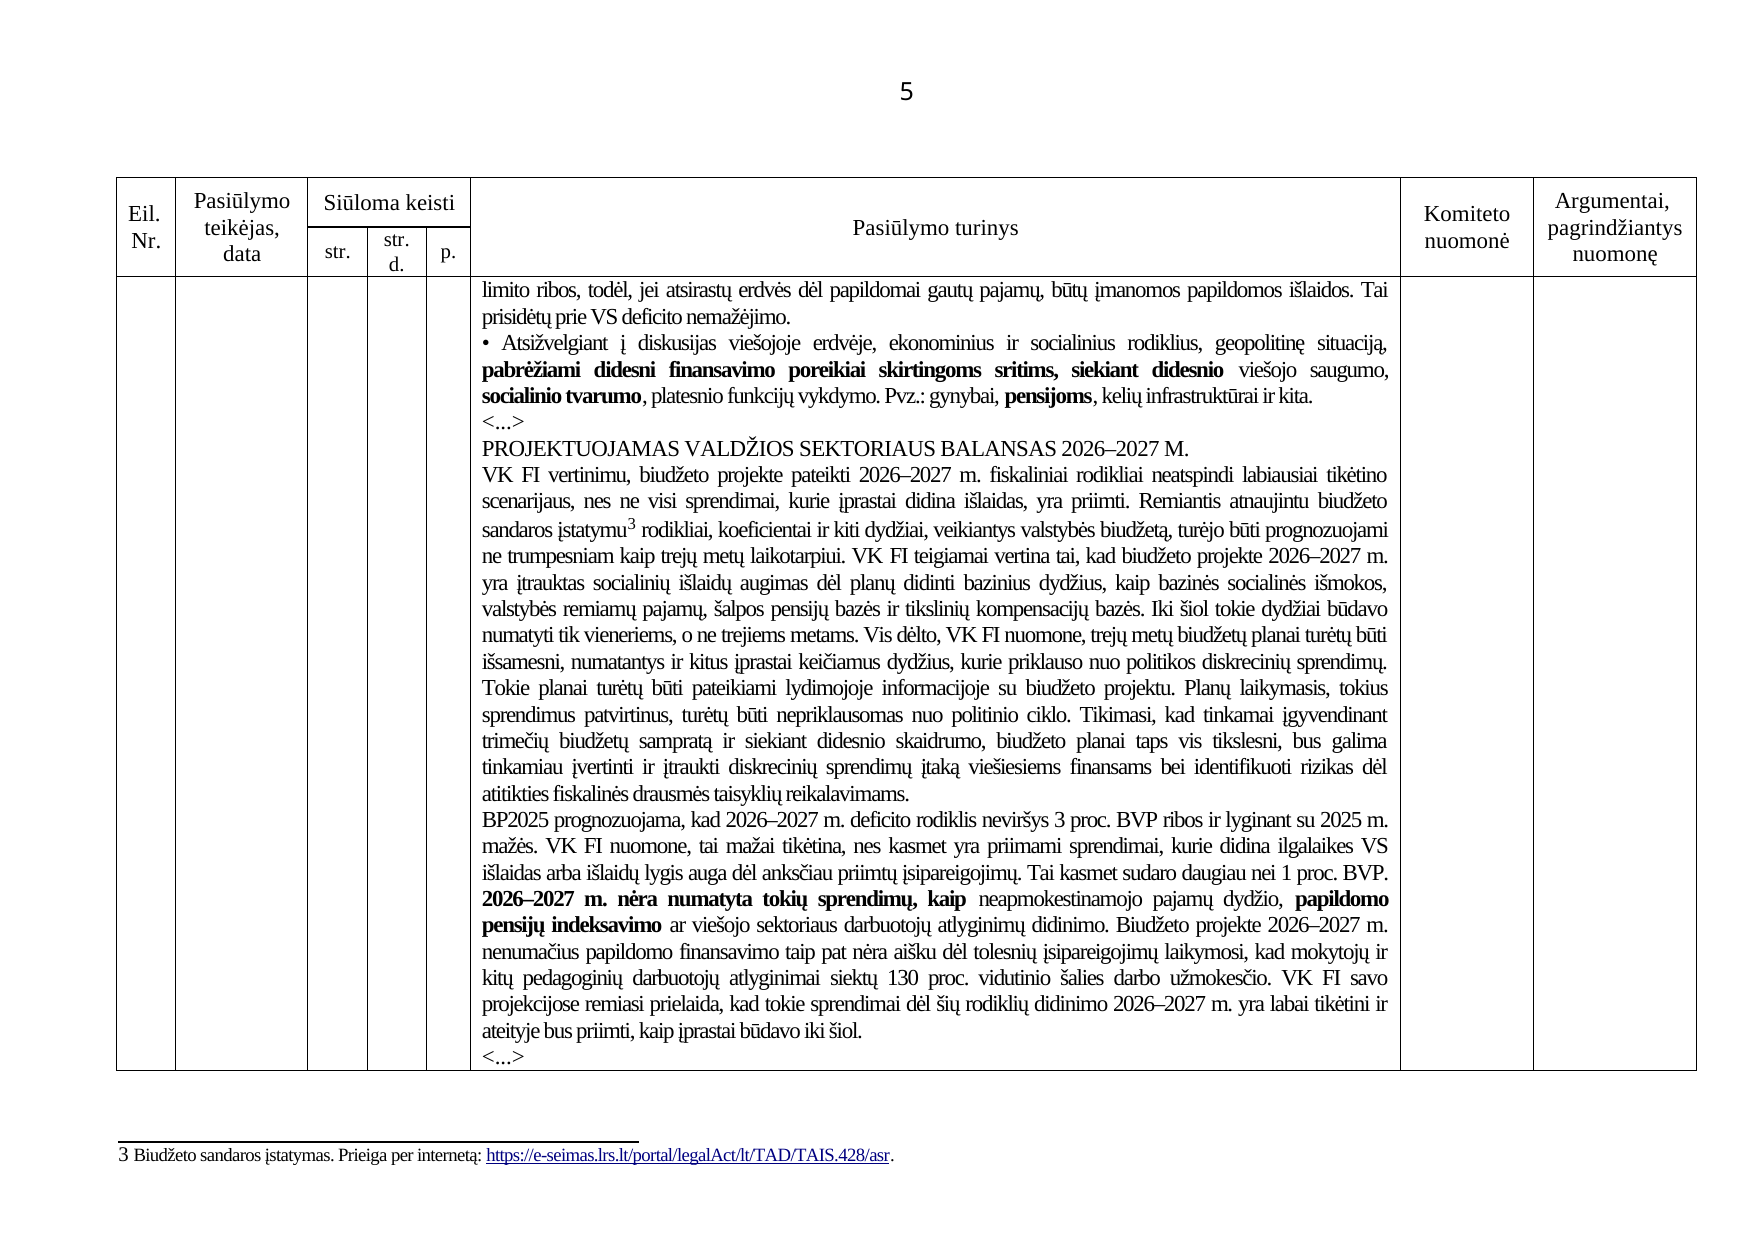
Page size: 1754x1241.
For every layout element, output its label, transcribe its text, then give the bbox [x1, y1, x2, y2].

table_cell str. [308, 228, 367, 276]
table_cell [117, 277, 175, 1069]
table_cell [308, 277, 367, 1069]
table_cell [368, 277, 426, 1069]
table_cell [176, 277, 307, 1069]
table_cell [427, 277, 470, 1069]
table_cell p. [427, 228, 470, 276]
table_cell [1401, 277, 1533, 1069]
table_header Pasiūlymo turinys [471, 178, 1400, 276]
table_header Argumentai, pagrindžiantys nuomonę [1534, 178, 1696, 276]
table_cell str. d. [368, 228, 426, 276]
table_header Eil. Nr. [117, 178, 175, 276]
table_header Pasiūlymo teikėjas, data [176, 178, 307, 276]
table_header Siūloma keisti [308, 178, 470, 226]
table_header Komiteto nuomonė [1401, 178, 1533, 276]
table_cell limito ribos, todėl, jei atsirastų erdvės dėl papildomai gautų pajamų, būtų įmanomos papildomos išlaidos. Tai prisidėtų prie VS deficito nemažėjimo. • Atsižvelgiant į diskusijas viešojoje erdvėje, ekonominius ir socialinius rodiklius, geopolitinę situaciją, pabrėžiami didesni finansavimo poreikiai skirtingoms sritims, siekiant didesnio viešojo saugumo, socialinio tvarumo, platesnio funkcijų vykdymo. Pvz.: gynybai, pensijoms, kelių infrastruktūrai ir kita. <...> PROJEKTUOJAMAS Valdžios sektoriaus balansas 2026–2027 m. VK FI vertinimu, biudžeto projekte pateikti 2026–2027 m. fiskaliniai rodikliai neatspindi labiausiai tikėtino scenarijaus, nes ne visi sprendimai, kurie įprastai didina išlaidas, yra priimti. Remiantis atnaujintu biudžeto sandaros įstatymu rodikliai, koeficientai ir kiti dydžiai, veikiantys valstybės biudžetą, turėjo būti prognozuojami ne trumpesniam kaip trejų metų laikotarpiui. VK FI teigiamai vertina tai, kad biudžeto projekte 2026–2027 m. yra įtrauktas socialinių išlaidų augimas dėl planų didinti bazinius dydžius, kaip bazinės socialinės išmokos, valstybės remiamų pajamų, šalpos pensijų bazės ir tikslinių kompensacijų bazės. Iki šiol tokie dydžiai būdavo numatyti tik vieneriems, o ne trejiems metams. Vis dėlto, VK FI nuomone, trejų metų biudžetų planai turėtų būti išsamesni, numatantys ir kitus įprastai keičiamus dydžius, kurie priklauso nuo politikos diskrecinių sprendimų. Tokie planai turėtų būti pateikiami lydimojoje informacijoje su biudžeto projektu. Planų laikymasis, tokius sprendimus patvirtinus, turėtų būti nepriklausomas nuo politinio ciklo. Tikimasi, kad tinkamai įgyvendinant trimečių biudžetų sampratą ir siekiant didesnio skaidrumo, biudžeto planai taps vis tikslesni, bus galima tinkamiau įvertinti ir įtraukti diskrecinių sprendimų įtaką viešiesiems finansams bei identifikuoti rizikas dėl atitikties fiskalinės drausmės taisyklių reikalavimams. BP2025 prognozuojama, kad 2026–2027 m. deficito rodiklis neviršys 3 proc. BVP ribos ir lyginant su 2025 m. mažės. VK FI nuomone, tai mažai tikėtina, nes kasmet yra priimami sprendimai, kurie didina ilgalaikes VS išlaidas arba išlaidų lygis auga dėl anksčiau priimtų įsipareigojimų. Tai kasmet sudaro daugiau nei 1 proc. BVP. 2026–2027 m. nėra numatyta tokių sprendimų, kaip neapmokestinamojo pajamų dydžio, papildomo pensijų indeksavimo ar viešojo sektoriaus darbuotojų atlyginimų didinimo. Biudžeto projekte 2026–2027 m. nenumačius papildomo finansavimo taip pat nėra aišku dėl tolesnių įsipareigojimų laikymosi, kad mokytojų ir kitų pedagoginių darbuotojų atlyginimai siektų 130 proc. vidutinio šalies darbo užmokesčio. VK FI savo projekcijose remiasi prielaida, kad tokie sprendimai dėl šių rodiklių didinimo 2026–2027 m. yra labai tikėtini ir ateityje bus priimti, kaip įprastai būdavo iki šiol. <...> [471, 277, 1400, 1069]
table_cell [1534, 277, 1696, 1069]
